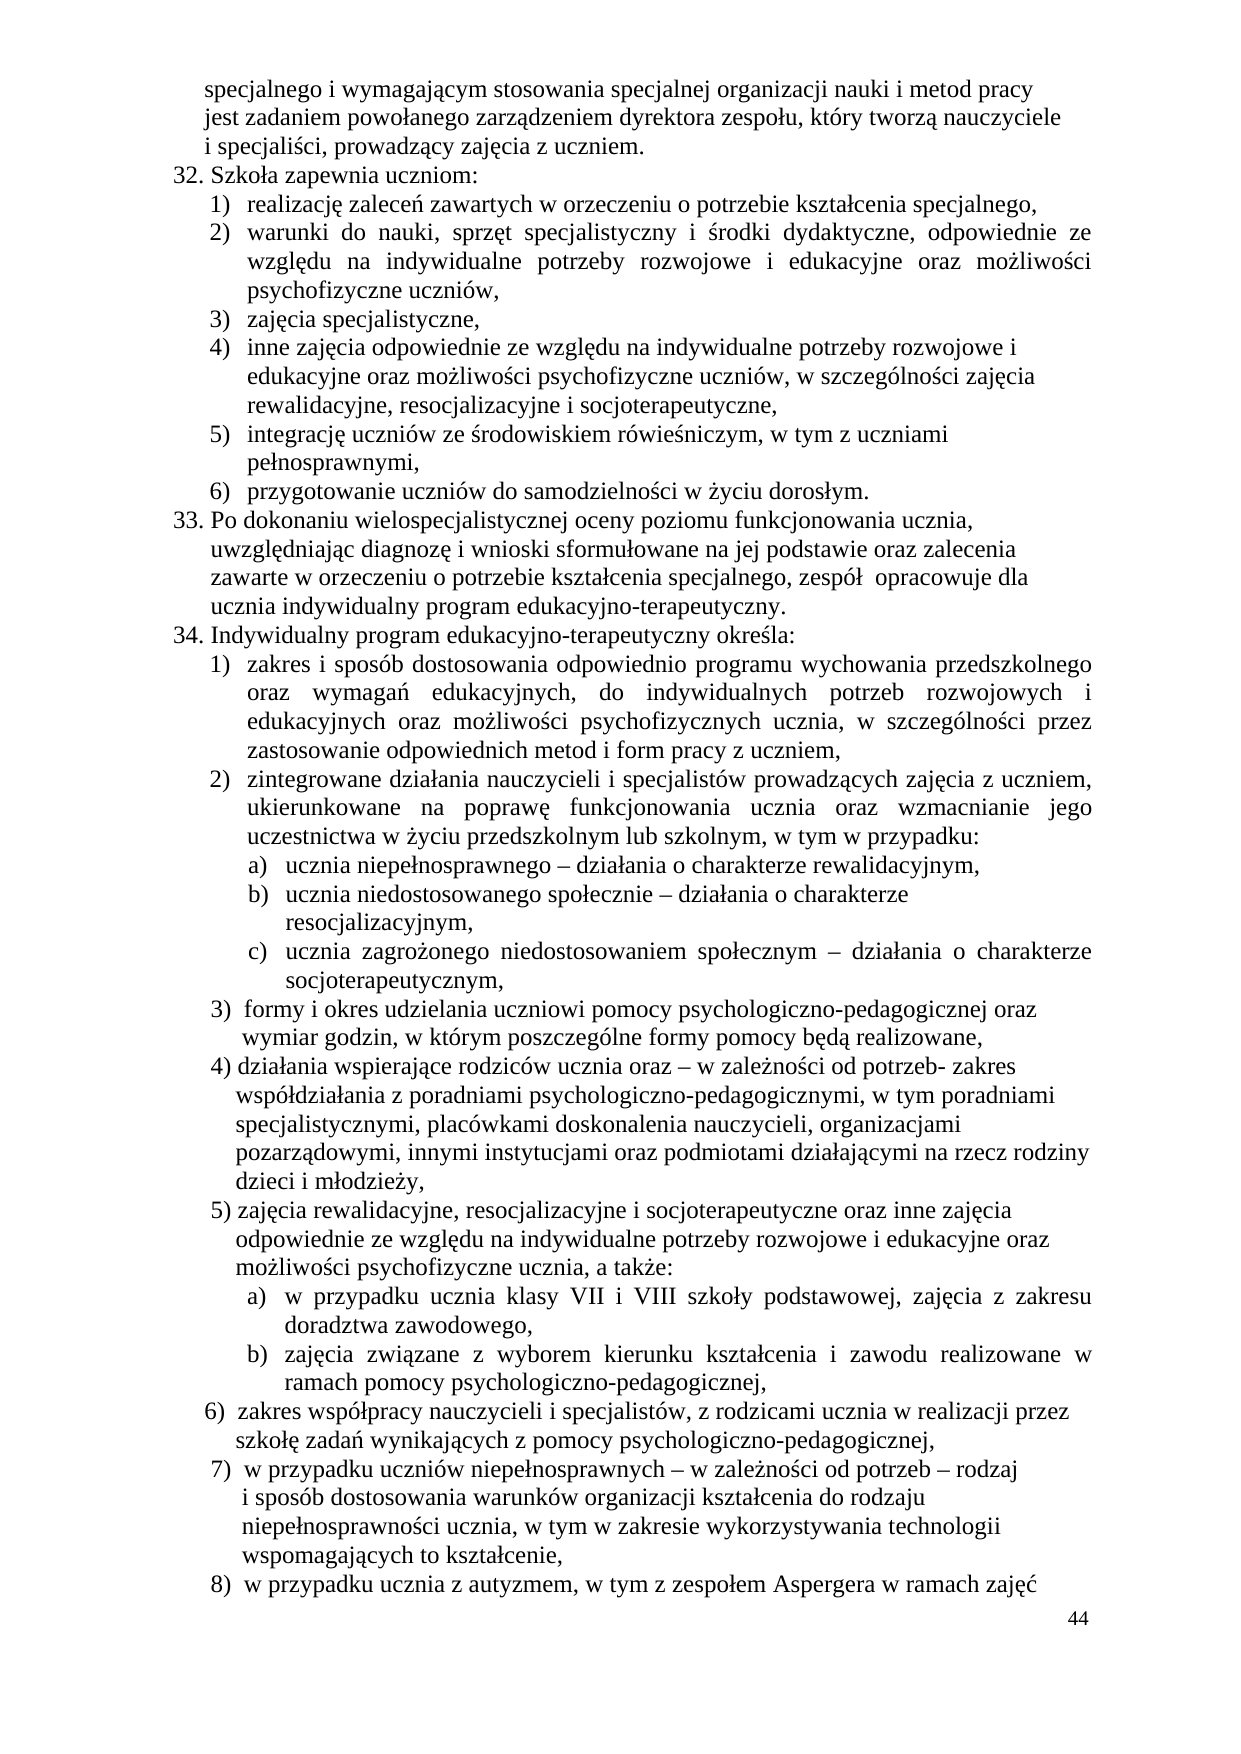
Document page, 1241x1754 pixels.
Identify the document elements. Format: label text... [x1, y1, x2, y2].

text ucznia indywidualny program edukacyjno-terapeutyczny. [135, 591, 1093, 620]
text 6) zakres współpracy nauczycieli i specjalistów, z rodzicami ucznia w realizacji przez [135, 1396, 1093, 1425]
text 4) działania wspierające rodziców ucznia oraz – w zależności od potrzeb- zakres [135, 1051, 1093, 1080]
text 8) w przypadku ucznia z autyzmem, w tym z zespołem Aspergera w ramach zajęć [135, 1569, 1093, 1597]
text wymiar godzin, w którym poszczególne formy pomocy będą realizowane, [135, 1022, 1093, 1051]
text specjalistycznymi, placówkami doskonalenia nauczycieli, organizacjami [135, 1109, 1093, 1137]
text zawarte w orzeczeniu o potrzebie kształcenia specjalnego, zespół opracowuje dla [135, 562, 1093, 591]
text 3) formy i okres udzielania uczniowi pomocy psychologiczno-pedagogicznej oraz [135, 994, 1093, 1022]
text 33. Po dokonaniu wielospecjalistycznej oceny poziomu funkcjonowania ucznia, [135, 505, 1093, 534]
text specjalnego i wymagającym stosowania specjalnej organizacji nauki i metod pracy [135, 74, 1093, 102]
list ucznia zagrożonego niedostosowaniem społecznym – działania o charakterze socjoterapeutycznym, [248, 936, 1093, 994]
list ucznia niepełnosprawnego – działania o charakterze rewalidacyjnym, [248, 850, 1093, 879]
text uwzględniając diagnozę i wnioski sformułowane na jej podstawie oraz zalecenia [135, 534, 1093, 562]
text jest zadaniem powołanego zarządzeniem dyrektora zespołu, który tworzą nauczyciele [135, 102, 1093, 131]
list ucznia niedostosowanego społecznie – działania o charakterze resocjalizacyjnym, [248, 879, 1093, 936]
text wspomagających to kształcenie, [135, 1540, 1093, 1569]
text dzieci i młodzieży, [135, 1166, 1093, 1195]
list przygotowanie uczniów do samodzielności w życiu dorosłym. [209, 476, 1093, 505]
list zakres i sposób dostosowania odpowiednio programu wychowania przedszkolnego oraz wymagań edukacyjnych, do indywidualnych potrzeb rozwojowych i edukacyjnych oraz możliwości psychofizycznych ucznia, w szczególności przez zastosowanie odpowiednich metod i form pracy z uczniem, [209, 649, 1093, 764]
list zajęcia związane z wyborem kierunku kształcenia i zawodu realizowane w ramach pomocy psychologiczno-pedagogicznej, [247, 1339, 1093, 1396]
text odpowiednie ze względu na indywidualne potrzeby rozwojowe i edukacyjne oraz [135, 1224, 1093, 1252]
text 7) w przypadku uczniów niepełnosprawnych – w zależności od potrzeb – rodzaj [135, 1454, 1093, 1482]
list zintegrowane działania nauczycieli i specjalistów prowadzących zajęcia z uczniem, ukierunkowane na poprawę funkcjonowania ucznia oraz wzmacnianie jego uczestnictwa w życiu przedszkolnym lub szkolnym, w tym w przypadku: [209, 764, 1093, 850]
list realizację zaleceń zawartych w orzeczeniu o potrzebie kształcenia specjalnego, [209, 189, 1093, 217]
list w przypadku ucznia klasy VII i VIII szkoły podstawowej, zajęcia z zakresu doradztwa zawodowego, [247, 1281, 1093, 1339]
text i specjaliści, prowadzący zajęcia z uczniem. [135, 131, 1093, 160]
text możliwości psychofizyczne ucznia, a także: [135, 1252, 1093, 1281]
text 34. Indywidualny program edukacyjno-terapeutyczny określa: [135, 620, 1093, 649]
text i sposób dostosowania warunków organizacji kształcenia do rodzaju [135, 1482, 1093, 1511]
text 32. Szkoła zapewnia uczniom: [135, 160, 1093, 189]
text 5) zajęcia rewalidacyjne, resocjalizacyjne i socjoterapeutyczne oraz inne zajęcia [135, 1195, 1093, 1224]
text niepełnosprawności ucznia, w tym w zakresie wykorzystywania technologii [135, 1511, 1093, 1540]
list inne zajęcia odpowiednie ze względu na indywidualne potrzeby rozwojowe i edukacyjne oraz możliwości psychofizyczne uczniów, w szczególności zajęcia rewalidacyjne, resocjalizacyjne i socjoterapeutyczne, [209, 332, 1093, 419]
list integrację uczniów ze środowiskiem rówieśniczym, w tym z uczniami pełnosprawnymi, [209, 419, 1093, 476]
list zajęcia specjalistyczne, [209, 304, 1093, 332]
text pozarządowymi, innymi instytucjami oraz podmiotami działającymi na rzecz rodziny [135, 1137, 1093, 1166]
text współdziałania z poradniami psychologiczno-pedagogicznymi, w tym poradniami [135, 1080, 1093, 1109]
text szkołę zadań wynikających z pomocy psychologiczno-pedagogicznej, [135, 1425, 1093, 1454]
list warunki do nauki, sprzęt specjalistyczny i środki dydaktyczne, odpowiednie ze względu na indywidualne potrzeby rozwojowe i edukacyjne oraz możliwości psychofizyczne uczniów, [209, 217, 1093, 304]
